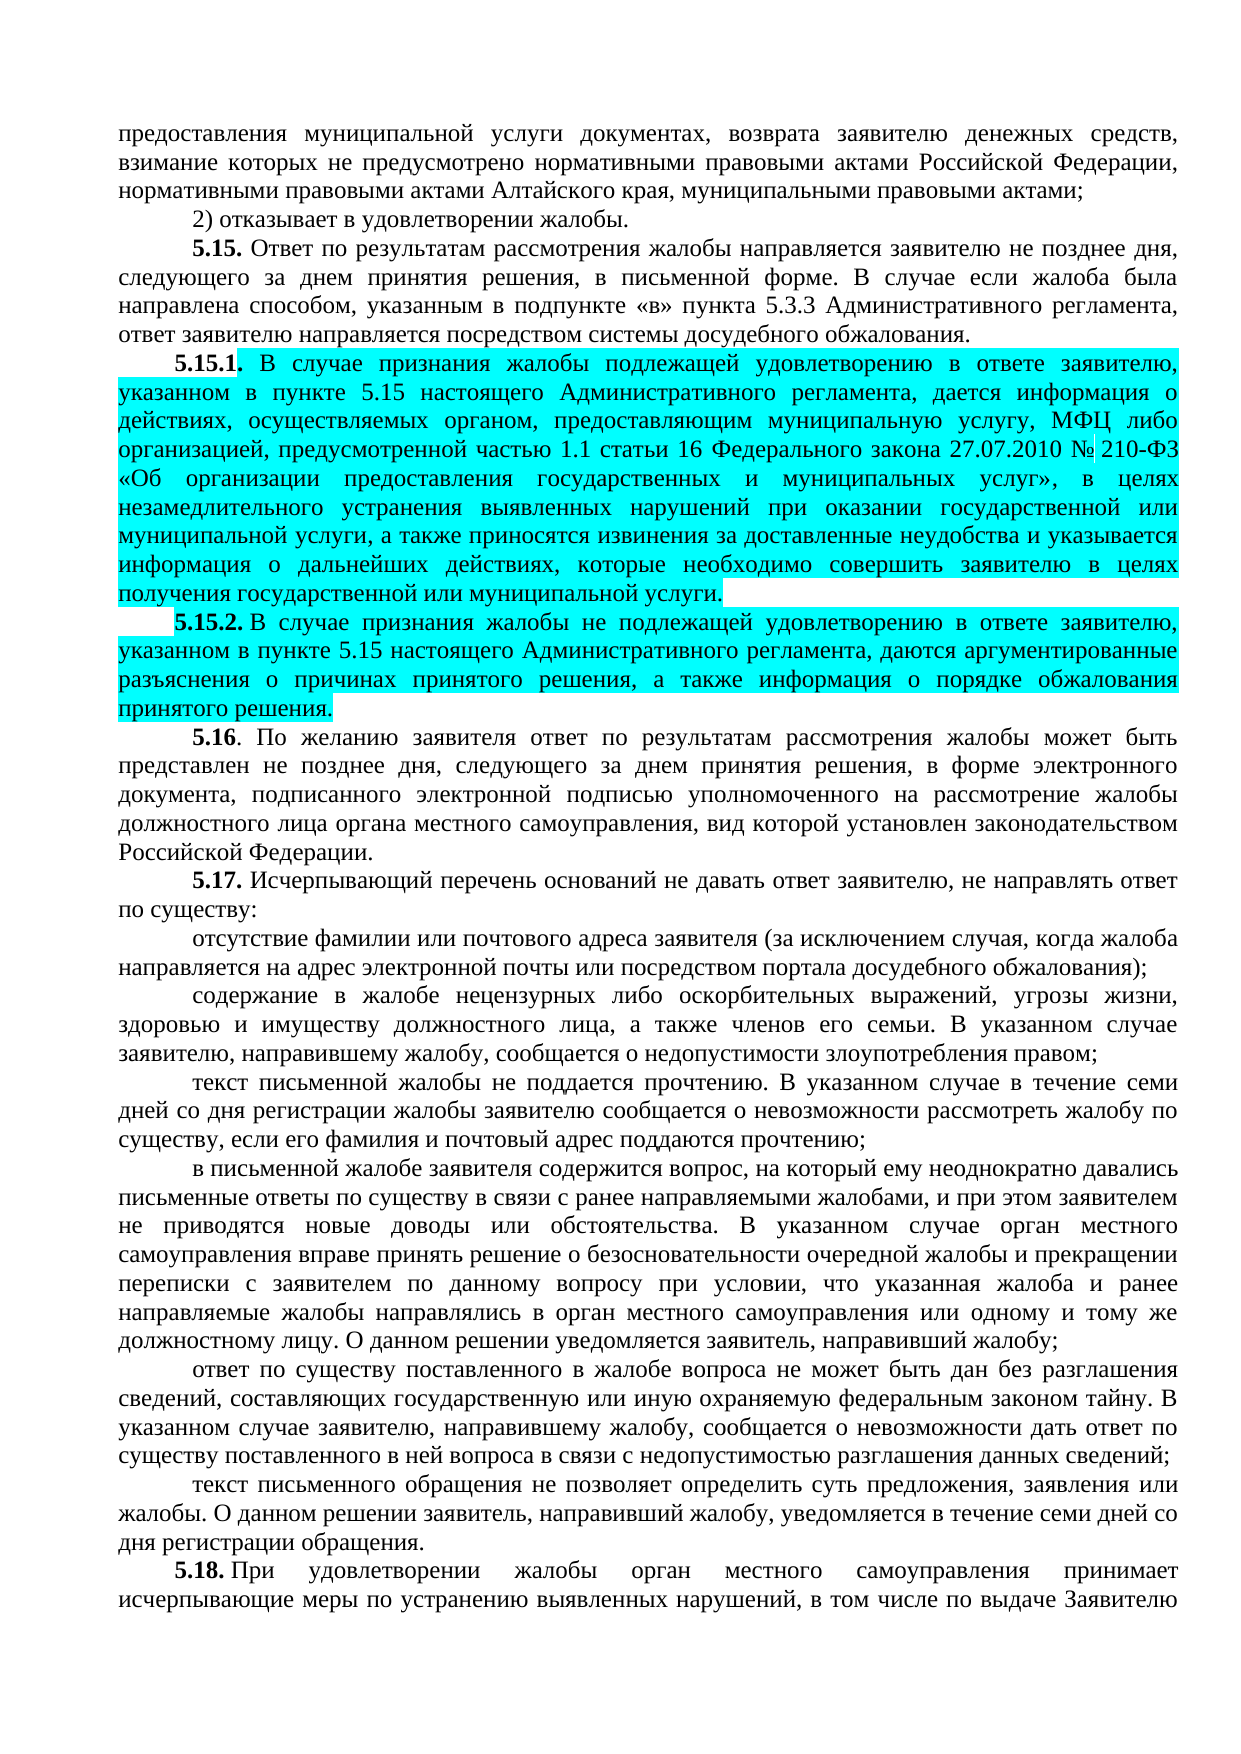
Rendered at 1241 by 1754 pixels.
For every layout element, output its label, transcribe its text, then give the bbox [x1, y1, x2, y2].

text 5.18. При удовлетворении жалобы орган местного самоуправления принимает исчерпывающие меры по устранению выявленных нарушений, в том числе по выдаче Заявителю [118, 1556, 1179, 1613]
text ответ по существу поставленного в жалобе вопроса не может быть дан без разглашения сведений, составляющих государственную или иную охраняемую федеральным законом тайну. В указанном случае заявителю, направившему жалобу, сообщается о невозможности дать ответ по существу поставленного в ней вопроса в связи с недопустимостью разглашения данных сведений; [118, 1354, 1179, 1469]
text 5.17. Исчерпывающий перечень оснований не давать ответ заявителю, не направлять ответ по существу: [118, 866, 1179, 923]
text 5.15.2. В случае признания жалобы не подлежащей удовлетворению в ответе заявителю, указанном в пункте 5.15 настоящего Административного регламента, даются аргументированные разъяснения о причинах принятого решения, а также информация о порядке обжалования принятого решения. [118, 607, 1179, 722]
text 5.15. Ответ по результатам рассмотрения жалобы направляется заявителю не позднее дня, следующего за днем принятия решения, в письменной форме. В случае если жалоба была направлена способом, указанным в подпункте «в» пункта 5.3.3 Административного регламента, ответ заявителю направляется посредством системы досудебного обжалования. [118, 233, 1179, 348]
text текст письменного обращения не позволяет определить суть предложения, заявления или жалобы. О данном решении заявитель, направивший жалобу, уведомляется в течение семи дней со дня регистрации обращения. [118, 1469, 1179, 1556]
text предоставления муниципальной услуги документах, возврата заявителю денежных средств, взимание которых не предусмотрено нормативными правовыми актами Российской Федерации, нормативными правовыми актами Алтайского края, муниципальными правовыми актами; [118, 118, 1179, 204]
text содержание в жалобе нецензурных либо оскорбительных выражений, угрозы жизни, здоровью и имуществу должностного лица, а также членов его семьи. В указанном случае заявителю, направившему жалобу, сообщается о недопустимости злоупотребления правом; [118, 981, 1179, 1067]
text 5.16. По желанию заявителя ответ по результатам рассмотрения жалобы может быть представлен не позднее дня, следующего за днем принятия решения, в форме электронного документа, подписанного электронной подписью уполномоченного на рассмотрение жалобы должностного лица органа местного самоуправления, вид которой установлен законодательством Российской Федерации. [118, 722, 1179, 866]
text отсутствие фамилии или почтового адреса заявителя (за исключением случая, когда жалоба направляется на адрес электронной почты или посредством портала досудебного обжалования); [118, 923, 1179, 981]
text 5.15.1. В случае признания жалобы подлежащей удовлетворению в ответе заявителю, указанном в пункте 5.15 настоящего Административного регламента, дается информация о действиях, осуществляемых органом, предоставляющим муниципальную услугу, МФЦ либо организацией, предусмотренной частью 1.1 статьи 16 Федерального закона 27.07.2010 № 210-ФЗ «Об организации предоставления государственных и муниципальных услуг», в целях незамедлительного устранения выявленных нарушений при оказании государственной или муниципальной услуги, а также приносятся извинения за доставленные неудобства и указывается информация о дальнейших действиях, которые необходимо совершить заявителю в целях получения государственной или муниципальной услуги. [118, 348, 1179, 607]
text 2) отказывает в удовлетворении жалобы. [118, 204, 1179, 233]
text в письменной жалобе заявителя содержится вопрос, на который ему неоднократно давались письменные ответы по существу в связи с ранее направляемыми жалобами, и при этом заявителем не приводятся новые доводы или обстоятельства. В указанном случае орган местного самоуправления вправе принять решение о безосновательности очередной жалобы и прекращении переписки с заявителем по данному вопросу при условии, что указанная жалоба и ранее направляемые жалобы направлялись в орган местного самоуправления или одному и тому же должностному лицу. О данном решении уведомляется заявитель, направивший жалобу; [118, 1153, 1179, 1354]
text текст письменной жалобы не поддается прочтению. В указанном случае в течение семи дней со дня регистрации жалобы заявителю сообщается о невозможности рассмотреть жалобу по существу, если его фамилия и почтовый адрес поддаются прочтению; [118, 1067, 1179, 1153]
